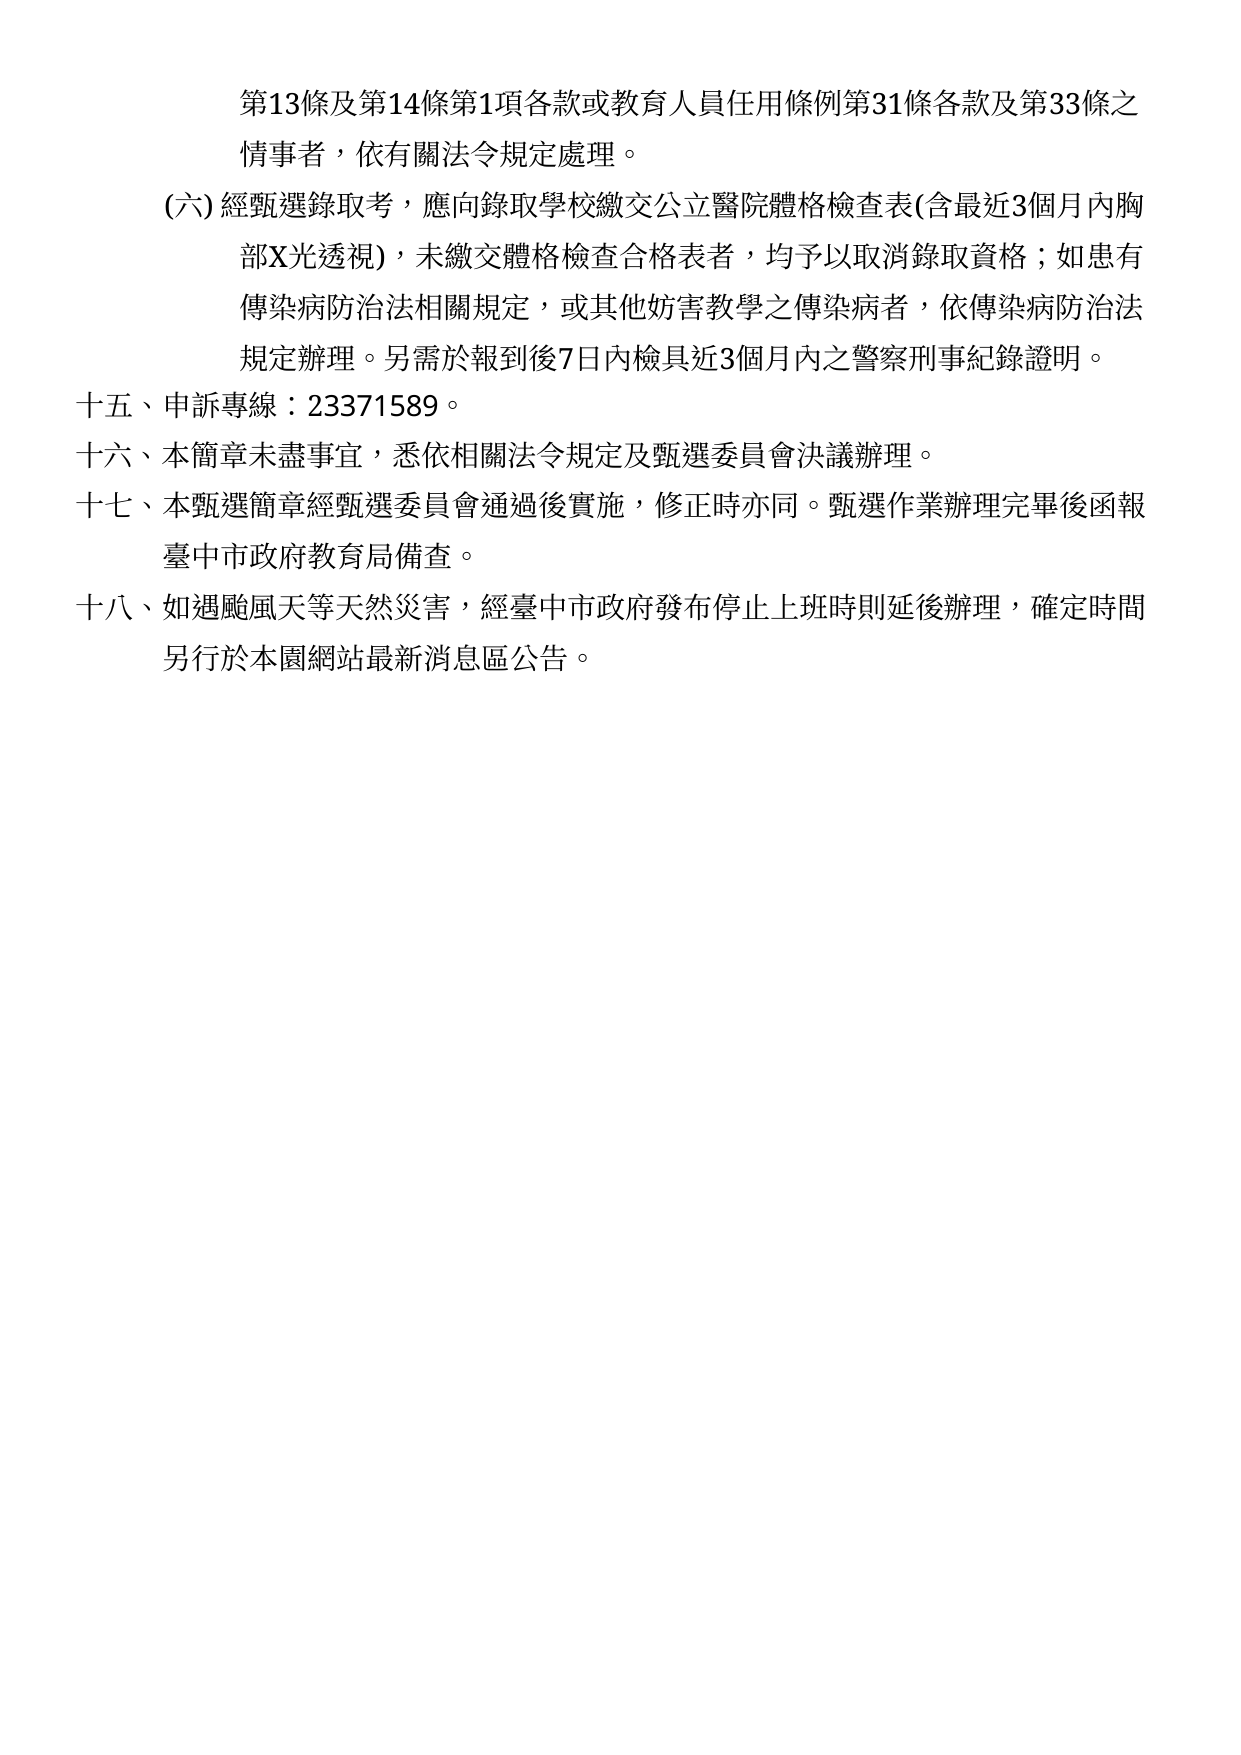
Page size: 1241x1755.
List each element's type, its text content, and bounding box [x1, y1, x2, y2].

text 十六、本簡章未盡事宜，悉依相關法令規定及甄選委員會決議辦理。 [75, 433, 1226, 474]
text 十七、本甄選簡章經甄選委員會通過後實施，修正時亦同。甄選作業辦理完畢後函報臺中市政府教育局備查。 [75, 483, 1154, 576]
text (六) 經甄選錄取考，應向錄取學校繳交公立醫院體格檢查表(含最近3個月內胸部X光透視)，未繳交體格檢查合格表者，均予以取消錄取資格；如患有傳染病防治法相關規定，或其他妨害教學之傳染病者，依傳染病防治法規定辦理。另需於報到後7日內檢具近3個月內之警察刑事紀錄證明。 [164, 183, 1144, 378]
text 十五、申訴專線：23371589。 [75, 387, 1226, 424]
text 第13條及第14條第1項各款或教育人員任用條例第31條各款及第33條之情事者，依有關法令規定處理。 [239, 81, 1166, 173]
text 十八、如遇颱風天等天然災害，經臺中市政府發布停止上班時則延後辦理，確定時間另行於本園網站最新消息區公告。 [75, 585, 1154, 678]
